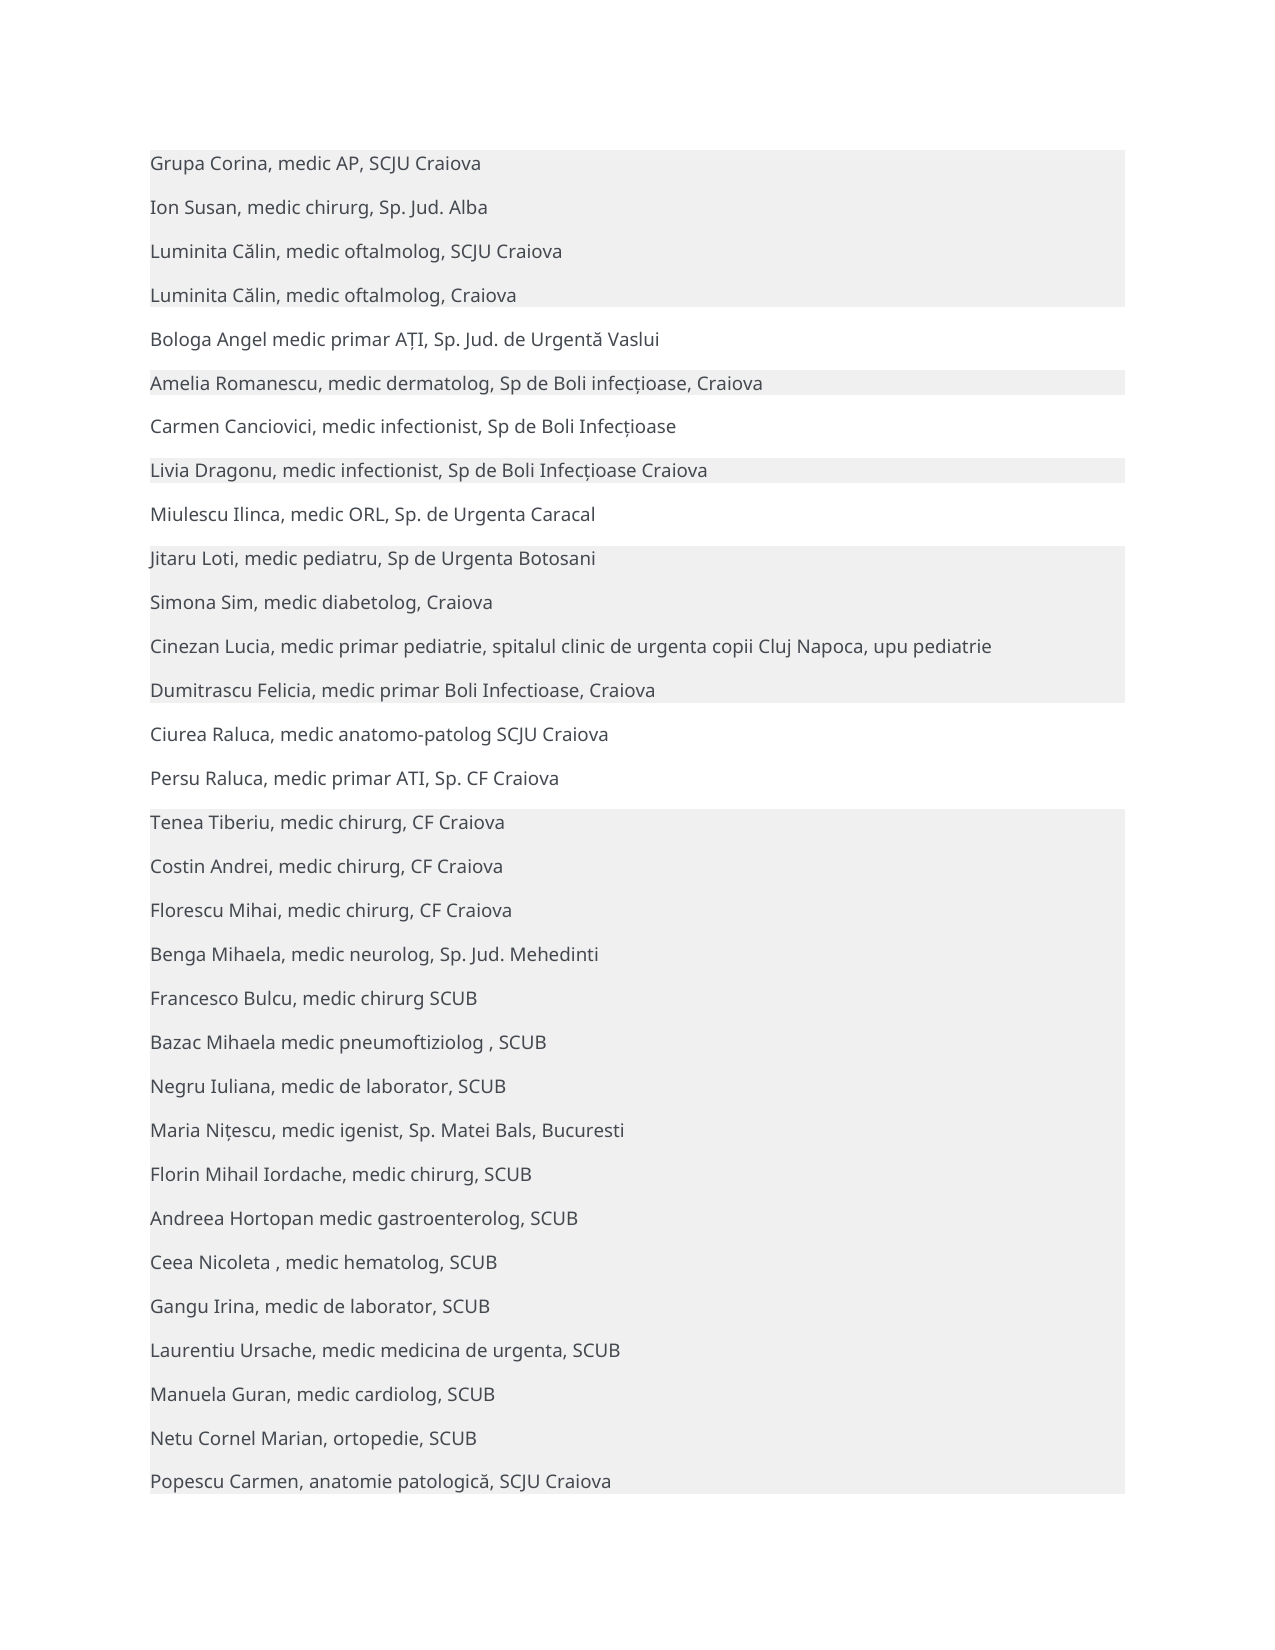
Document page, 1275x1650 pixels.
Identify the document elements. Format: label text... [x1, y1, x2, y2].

text Luminita Călin, medic oftalmolog, SCJU Craiova [150, 238, 1125, 263]
text Bazac Mihaela medic pneumoftiziolog , SCUB [150, 1029, 1125, 1055]
text Benga Mihaela, medic neurolog, Sp. Jud. Mehedinti [150, 941, 1125, 967]
text Costin Andrei, medic chirurg, CF Craiova [150, 853, 1125, 879]
text Ceea Nicoleta , medic hematolog, SCUB [150, 1249, 1125, 1274]
text Tenea Tiberiu, medic chirurg, CF Craiova [150, 809, 1125, 835]
text Netu Cornel Marian, ortopedie, SCUB [150, 1425, 1125, 1450]
text Luminita Călin, medic oftalmolog, Craiova [150, 282, 1125, 307]
text Miulescu Ilinca, medic ORL, Sp. de Urgenta Caracal [150, 502, 1125, 527]
text Negru Iuliana, medic de laborator, SCUB [150, 1073, 1125, 1099]
text Amelia Romanescu, medic dermatolog, Sp de Boli infecțioase, Craiova [150, 370, 1125, 395]
text Manuela Guran, medic cardiolog, SCUB [150, 1381, 1125, 1406]
text Ciurea Raluca, medic anatomo-patolog SCJU Craiova [150, 721, 1125, 747]
text Florescu Mihai, medic chirurg, CF Craiova [150, 897, 1125, 923]
text Carmen Canciovici, medic infectionist, Sp de Boli Infecțioase [150, 414, 1125, 439]
text Florin Mihail Iordache, medic chirurg, SCUB [150, 1161, 1125, 1187]
text Dumitrascu Felicia, medic primar Boli Infectioase, Craiova [150, 677, 1125, 703]
text Jitaru Loti, medic pediatru, Sp de Urgenta Botosani [150, 546, 1125, 571]
text Bologa Angel medic primar AȚI, Sp. Jud. de Urgentă Vaslui [150, 326, 1125, 351]
text Popescu Carmen, anatomie patologică, SCJU Craiova [150, 1469, 1125, 1494]
text Ion Susan, medic chirurg, Sp. Jud. Alba [150, 194, 1125, 219]
text Francesco Bulcu, medic chirurg SCUB [150, 985, 1125, 1011]
text Cinezan Lucia, medic primar pediatrie, spitalul clinic de urgenta copii Cluj Napoca, upu pediatrie [150, 633, 1125, 659]
text Andreea Hortopan medic gastroenterolog, SCUB [150, 1205, 1125, 1231]
text Gangu Irina, medic de laborator, SCUB [150, 1293, 1125, 1318]
text Simona Sim, medic diabetolog, Craiova [150, 589, 1125, 615]
text Maria Nițescu, medic igenist, Sp. Matei Bals, Bucuresti [150, 1117, 1125, 1143]
text Laurentiu Ursache, medic medicina de urgenta, SCUB [150, 1337, 1125, 1362]
text Grupa Corina, medic AP, SCJU Craiova [150, 150, 1125, 176]
text Livia Dragonu, medic infectionist, Sp de Boli Infecțioase Craiova [150, 458, 1125, 483]
text Persu Raluca, medic primar ATI, Sp. CF Craiova [150, 765, 1125, 791]
